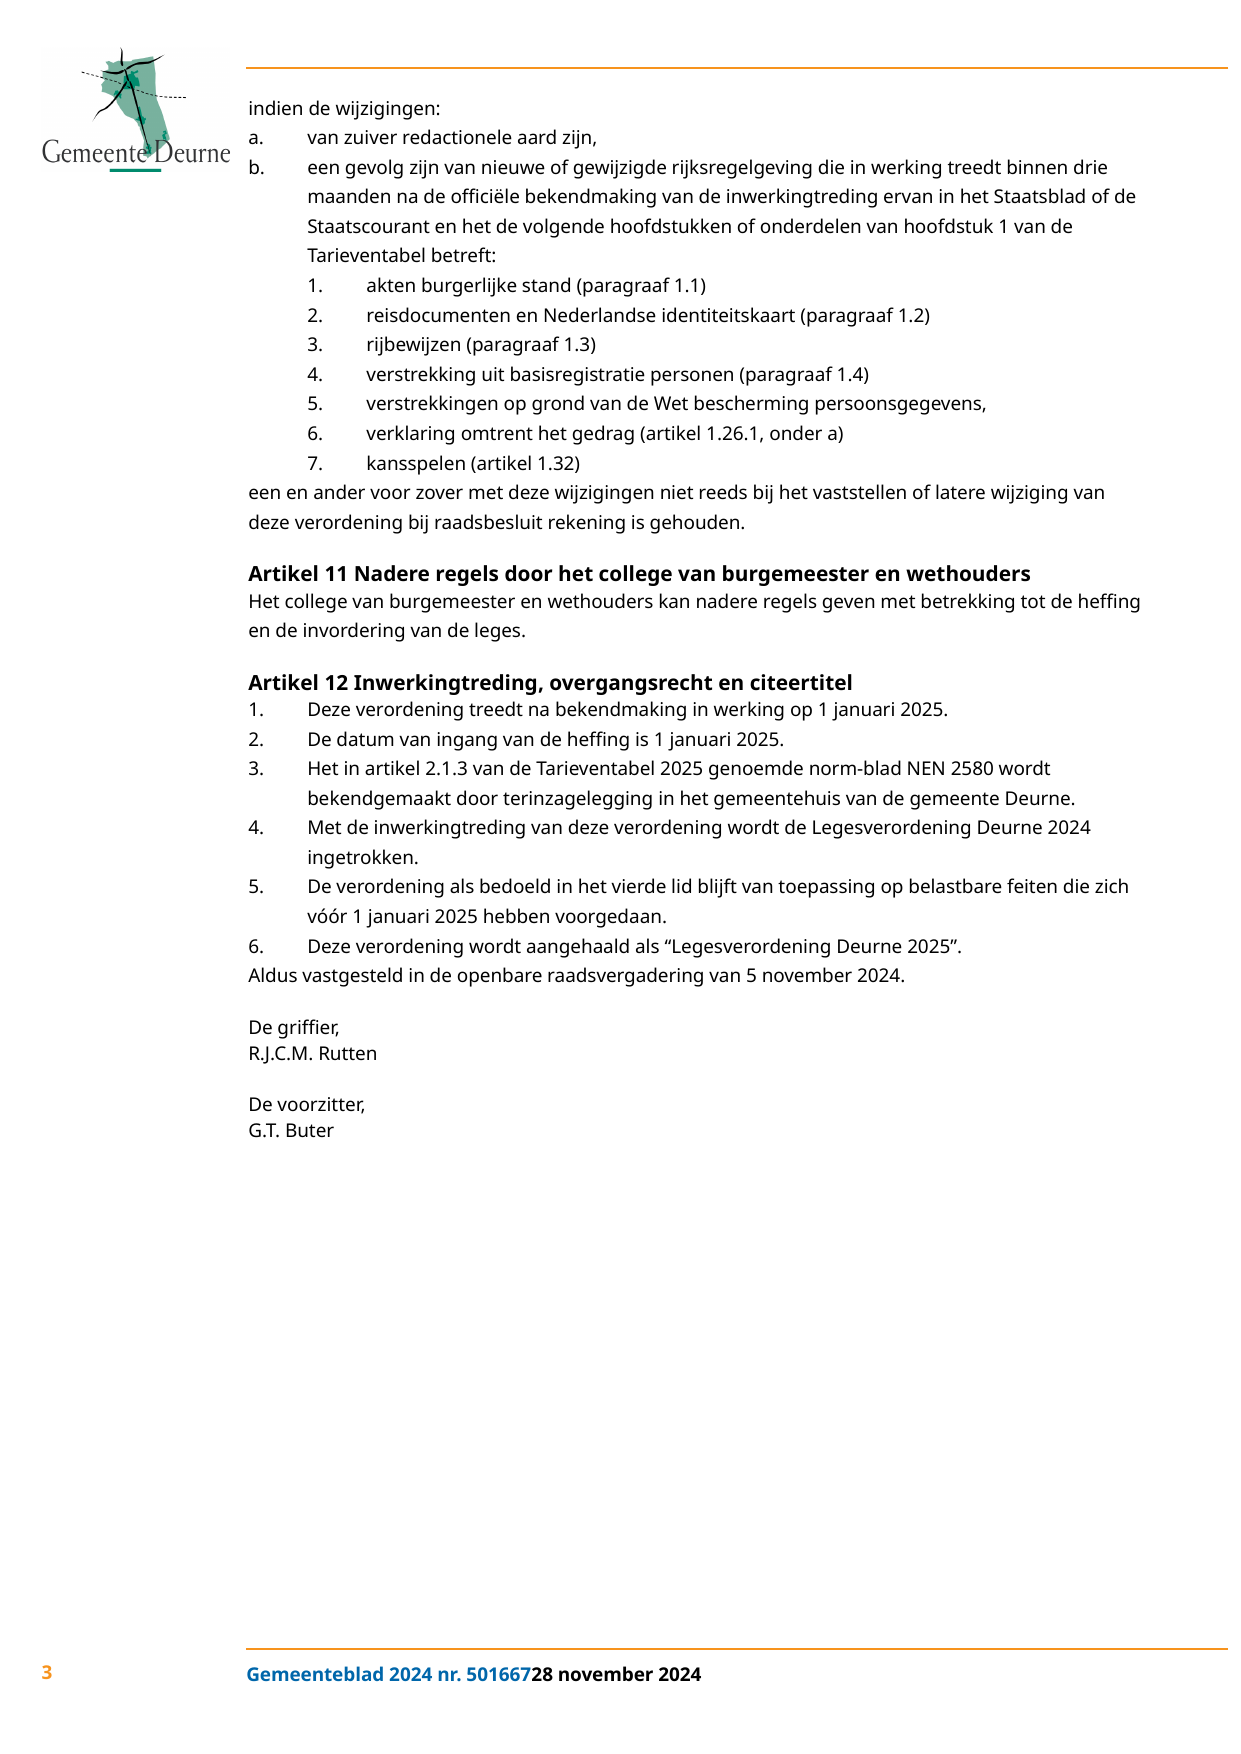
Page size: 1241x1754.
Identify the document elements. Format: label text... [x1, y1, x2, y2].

text De griffier, [248, 1014, 1152, 1040]
text De voorzitter, [248, 1091, 1152, 1117]
text R.J.C.M. Rutten [248, 1040, 1152, 1065]
text Het college van burgemeester en wethouders kan nadere regels geven met betrekking tot de heffing en de invordering van de leges. [248, 588, 1152, 643]
list De verordening als bedoeld in het vierde lid blijft van toepassing op belastbare feiten die zich vóór 1 januari 2025 hebben voorgedaan. [248, 874, 1152, 929]
text een en ander voor zover met deze wijzigingen niet reeds bij het vaststellen of latere wijziging van deze verordening bij raadsbesluit rekening is gehouden. [248, 479, 1152, 535]
list verstrekkingen op grond van de Wet bescherming persoonsgegevens, [307, 391, 1152, 416]
list Deze verordening wordt aangehaald als “Legesverordening Deurne 2025”. [248, 933, 1152, 959]
list Het in artikel 2.1.3 van de Tarieventabel 2025 genoemde norm-blad NEN 2580 wordt bekendgemaakt door terinzagelegging in het gemeentehuis van de gemeente Deurne. [248, 755, 1152, 811]
list Deze verordening treedt na bekendmaking in werking op 1 januari 2025. [248, 696, 1152, 722]
text Artikel 12 Inwerkingtreding, overgangsrecht en citeertitel [248, 668, 1152, 696]
list De datum van ingang van de heffing is 1 januari 2025. [248, 726, 1152, 752]
text Artikel 11 Nadere regels door het college van burgemeester en wethouders [248, 559, 1152, 588]
list reisdocumenten en Nederlandse identiteitskaart (paragraaf 1.2) [307, 302, 1152, 328]
list rijbewijzen (paragraaf 1.3) [307, 331, 1152, 357]
list een gevolg zijn van nieuwe of gewijzigde rijksregelgeving die in werking treedt binnen drie maanden na de officiële bekendmaking van de inwerkingtreding ervan in het Staatsblad of de Staatscourant en het de volgende hoofdstukken of onderdelen van hoofdstuk 1 van de Tarieventabel betreft: [248, 154, 1152, 268]
list Met de inwerkingtreding van deze verordening wordt de Legesverordening Deurne 2024 ingetrokken. [248, 814, 1152, 870]
list verklaring omtrent het gedrag (artikel 1.26.1, onder a) [307, 420, 1152, 446]
text indien de wijzigingen: [248, 95, 1152, 121]
list akten burgerlijke stand (paragraaf 1.1) [307, 272, 1152, 298]
list kansspelen (artikel 1.32) [307, 450, 1152, 476]
list van zuiver redactionele aard zijn, [248, 124, 1152, 150]
list verstrekking uit basisregistratie personen (paragraaf 1.4) [307, 361, 1152, 387]
picture [41, 47, 231, 172]
text G.T. Buter [248, 1117, 1152, 1143]
text Aldus vastgesteld in de openbare raadsvergadering van 5 november 2024. [248, 962, 1152, 988]
